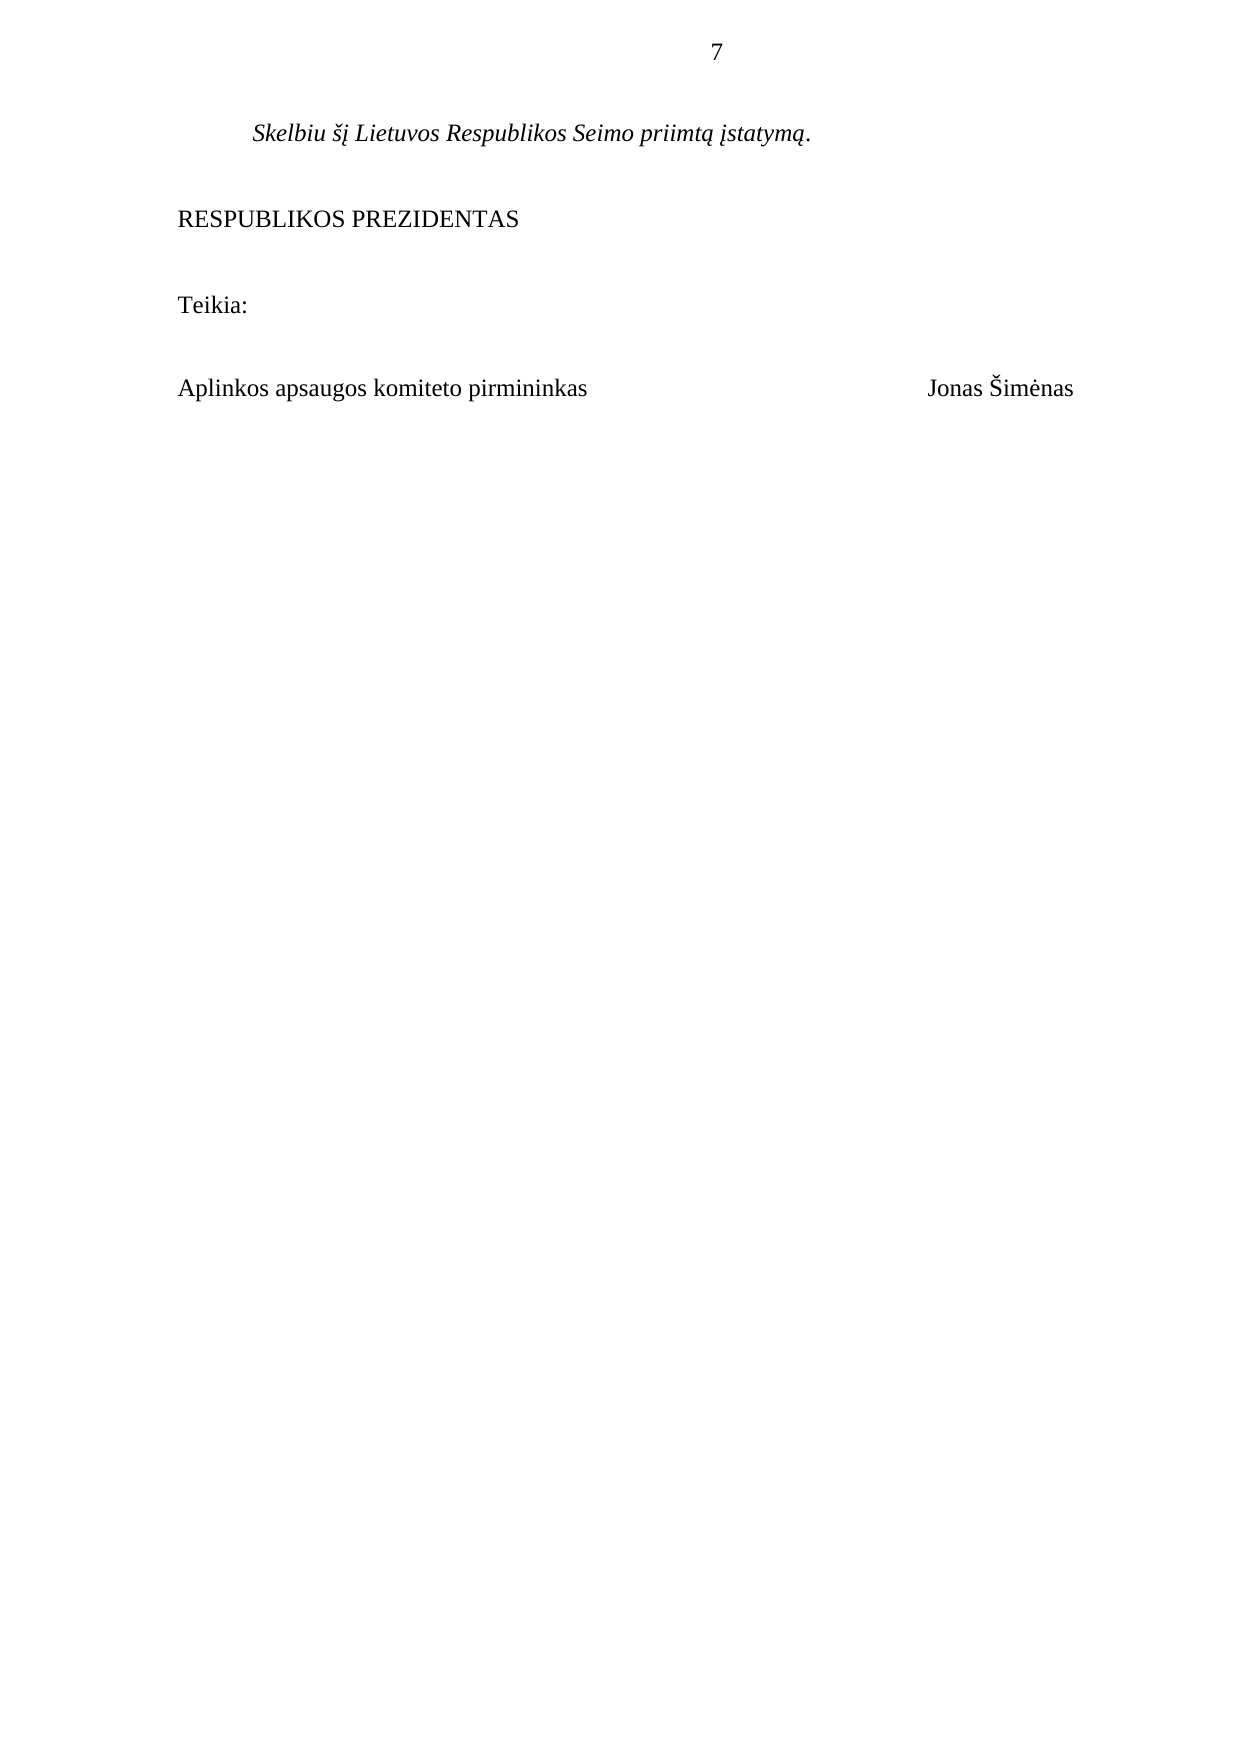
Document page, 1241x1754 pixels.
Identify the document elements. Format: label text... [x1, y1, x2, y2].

text RESPUBLIKOS PREZIDENTAS [177, 204, 1181, 233]
text Aplinkos apsaugos komiteto pirmininkas Jonas Šimėnas [177, 373, 1181, 402]
text Skelbiu šį Lietuvos Respublikos Seimo priimtą įstatymą. [177, 118, 1181, 147]
text Teikia: [177, 291, 1181, 319]
